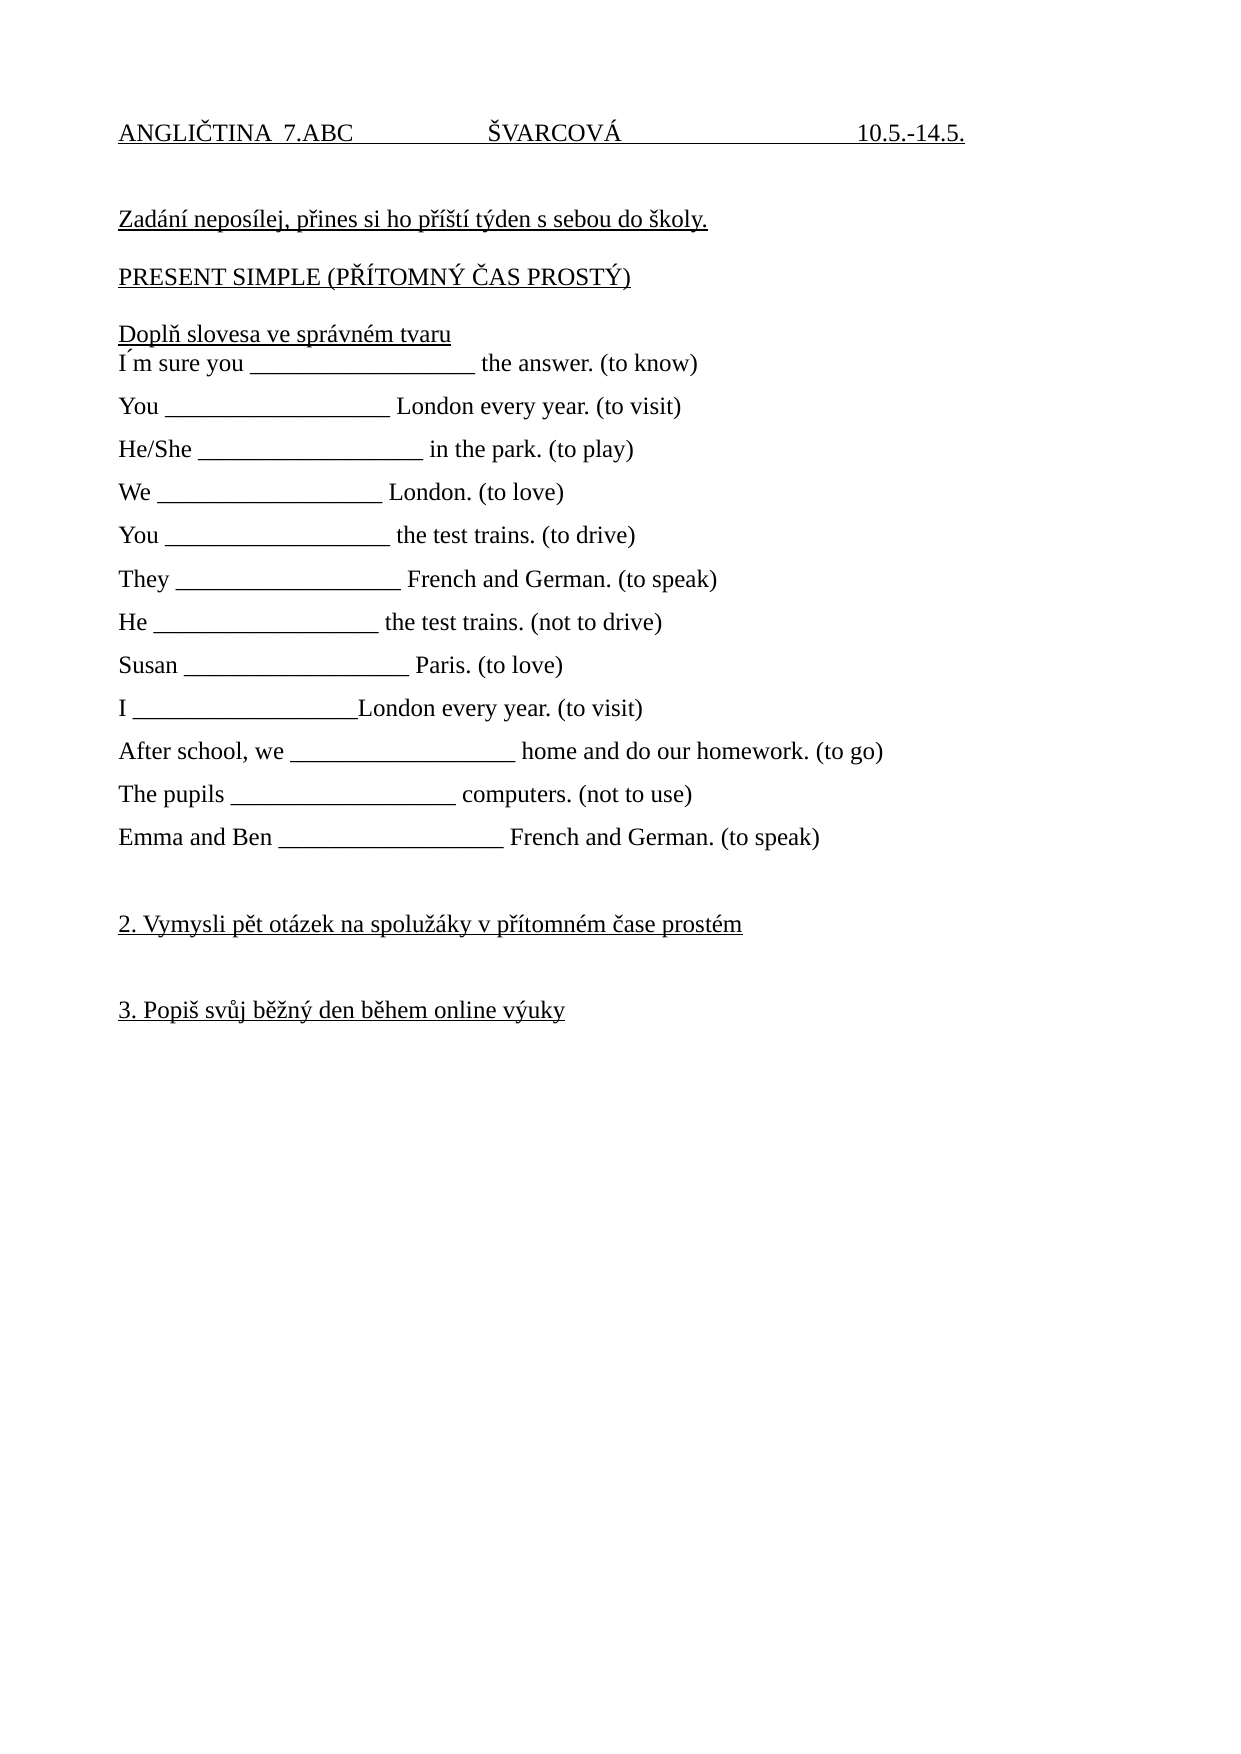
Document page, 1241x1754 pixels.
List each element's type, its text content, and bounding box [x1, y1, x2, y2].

text PRESENT SIMPLE (PŘÍTOMNÝ ČAS PROSTÝ) [118, 262, 1122, 291]
text Doplň slovesa ve správném tvaru [118, 319, 1122, 348]
text The pupils __________________ computers. (not to use) [118, 779, 1122, 808]
text After school, we __________________ home and do our homework. (to go) [118, 736, 1122, 765]
text 2. Vymysli pět otázek na spolužáky v přítomném čase prostém [118, 909, 1122, 937]
text ANGLIČTINA 7.ABC ŠVARCOVÁ 10.5.-14.5. [118, 118, 1122, 147]
text We __________________ London. (to love) [118, 477, 1122, 506]
text Emma and Ben __________________ French and German. (to speak) [118, 822, 1122, 851]
text You __________________ London every year. (to visit) [118, 391, 1122, 420]
text They __________________ French and German. (to speak) [118, 564, 1122, 592]
text Susan __________________ Paris. (to love) [118, 650, 1122, 679]
text He/She __________________ in the park. (to play) [118, 434, 1122, 463]
text 3. Popiš svůj běžný den během online výuky [118, 995, 1122, 1024]
text You __________________ the test trains. (to drive) [118, 521, 1122, 549]
text I ́m sure you __________________ the answer. (to know) [118, 348, 1122, 377]
text Zadání neposílej, přines si ho příští týden s sebou do školy. [118, 204, 1122, 233]
text I __________________London every year. (to visit) [118, 693, 1122, 722]
text He __________________ the test trains. (not to drive) [118, 607, 1122, 636]
